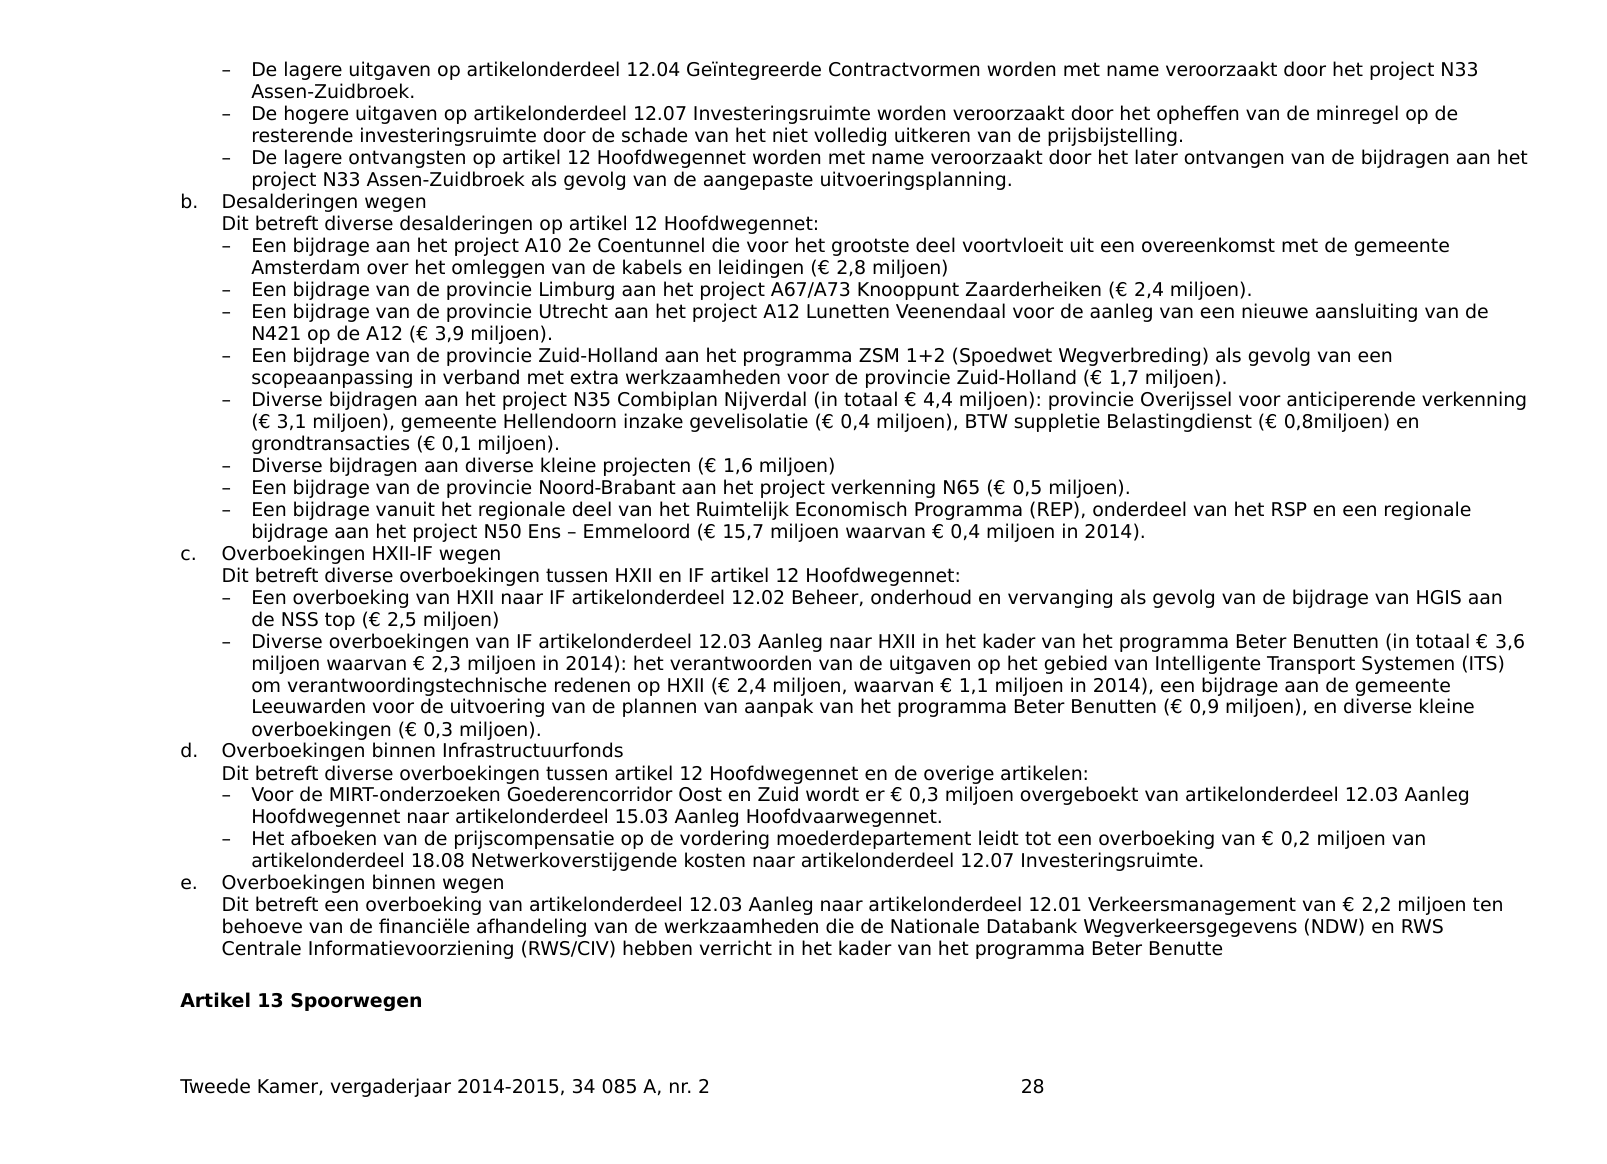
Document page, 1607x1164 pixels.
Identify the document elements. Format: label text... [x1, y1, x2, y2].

text – Een bijdrage van de provincie Zuid-Holland aan het programma ZSM 1+2 (Spoedwet Wegverbreding) als gevolg van een scopeaanpassing in verband met extra werkzaamheden voor de provincie Zuid-Holland (€ 1,7 miljoen). [221, 345, 1529, 389]
text – Een bijdrage van de provincie Noord-Brabant aan het project verkenning N65 (€ 0,5 miljoen). [221, 477, 1529, 499]
text – Het afboeken van de prijscompensatie op de vordering moederdepartement leidt tot een overboeking van € 0,2 miljoen van artikelonderdeel 18.08 Netwerkoverstijgende kosten naar artikelonderdeel 12.07 Investeringsruimte. [221, 828, 1529, 872]
text d. Overboekingen binnen Infrastructuurfonds [180, 740, 1529, 762]
text b. Desalderingen wegen [180, 191, 1529, 213]
text Dit betreft diverse overboekingen tussen HXII en IF artikel 12 Hoofdwegennet: [221, 564, 1529, 587]
text – Een bijdrage aan het project A10 2e Coentunnel die voor het grootste deel voortvloeit uit een overeenkomst met de gemeente Amsterdam over het omleggen van de kabels en leidingen (€ 2,8 miljoen) [221, 235, 1529, 279]
text – Een bijdrage van de provincie Limburg aan het project A67/A73 Knooppunt Zaarderheiken (€ 2,4 miljoen). [221, 279, 1529, 301]
text c. Overboekingen HXII-IF wegen [180, 543, 1529, 564]
text – Een bijdrage vanuit het regionale deel van het Ruimtelijk Economisch Programma (REP), onderdeel van het RSP en een regionale bijdrage aan het project N50 Ens – Emmeloord (€ 15,7 miljoen waarvan € 0,4 miljoen in 2014). [221, 499, 1529, 543]
text – Diverse bijdragen aan diverse kleine projecten (€ 1,6 miljoen) [221, 455, 1529, 477]
text – Een overboeking van HXII naar IF artikelonderdeel 12.02 Beheer, onderhoud en vervanging als gevolg van de bijdrage van HGIS aan de NSS top (€ 2,5 miljoen) [221, 587, 1529, 631]
text Dit betreft diverse desalderingen op artikel 12 Hoofdwegennet: [221, 213, 1529, 235]
text e. Overboekingen binnen wegen [180, 872, 1529, 894]
subtitle Artikel 13 Spoorwegen [180, 990, 1529, 1012]
text – De lagere uitgaven op artikelonderdeel 12.04 Geïntegreerde Contractvormen worden met name veroorzaakt door het project N33 Assen-Zuidbroek. [221, 59, 1529, 103]
text – Diverse overboekingen van IF artikelonderdeel 12.03 Aanleg naar HXII in het kader van het programma Beter Benutten (in totaal € 3,6 miljoen waarvan € 2,3 miljoen in 2014): het verantwoorden van de uitgaven op het gebied van Intelligente Transport Systemen (ITS) om verantwoordingstechnische redenen op HXII (€ 2,4 miljoen, waarvan € 1,1 miljoen in 2014), een bijdrage aan de gemeente Leeuwarden voor de uitvoering van de plannen van aanpak van het programma Beter Benutten (€ 0,9 miljoen), en diverse kleine overboekingen (€ 0,3 miljoen). [221, 631, 1529, 740]
text Dit betreft diverse overboekingen tussen artikel 12 Hoofdwegennet en de overige artikelen: [221, 762, 1529, 784]
text – Een bijdrage van de provincie Utrecht aan het project A12 Lunetten Veenendaal voor de aanleg van een nieuwe aansluiting van de N421 op de A12 (€ 3,9 miljoen). [221, 301, 1529, 345]
text – Voor de MIRT-onderzoeken Goederencorridor Oost en Zuid wordt er € 0,3 miljoen overgeboekt van artikelonderdeel 12.03 Aanleg Hoofdwegennet naar artikelonderdeel 15.03 Aanleg Hoofdvaarwegennet. [221, 784, 1529, 828]
text – De lagere ontvangsten op artikel 12 Hoofdwegennet worden met name veroorzaakt door het later ontvangen van de bijdragen aan het project N33 Assen-Zuidbroek als gevolg van de aangepaste uitvoeringsplanning. [221, 147, 1529, 191]
text – De hogere uitgaven op artikelonderdeel 12.07 Investeringsruimte worden veroorzaakt door het opheffen van de minregel op de resterende investeringsruimte door de schade van het niet volledig uitkeren van de prijsbijstelling. [221, 103, 1529, 147]
text Dit betreft een overboeking van artikelonderdeel 12.03 Aanleg naar artikelonderdeel 12.01 Verkeersmanagement van € 2,2 miljoen ten behoeve van de financiële afhandeling van de werkzaamheden die de Nationale Databank Wegverkeersgegevens (NDW) en RWS Centrale Informatievoorziening (RWS/CIV) hebben verricht in het kader van het programma Beter Benutte [221, 894, 1529, 960]
text – Diverse bijdragen aan het project N35 Combiplan Nijverdal (in totaal € 4,4 miljoen): provincie Overijssel voor anticiperende verkenning (€ 3,1 miljoen), gemeente Hellendoorn inzake gevelisolatie (€ 0,4 miljoen), BTW suppletie Belastingdienst (€ 0,8miljoen) en grondtransacties (€ 0,1 miljoen). [221, 389, 1529, 455]
